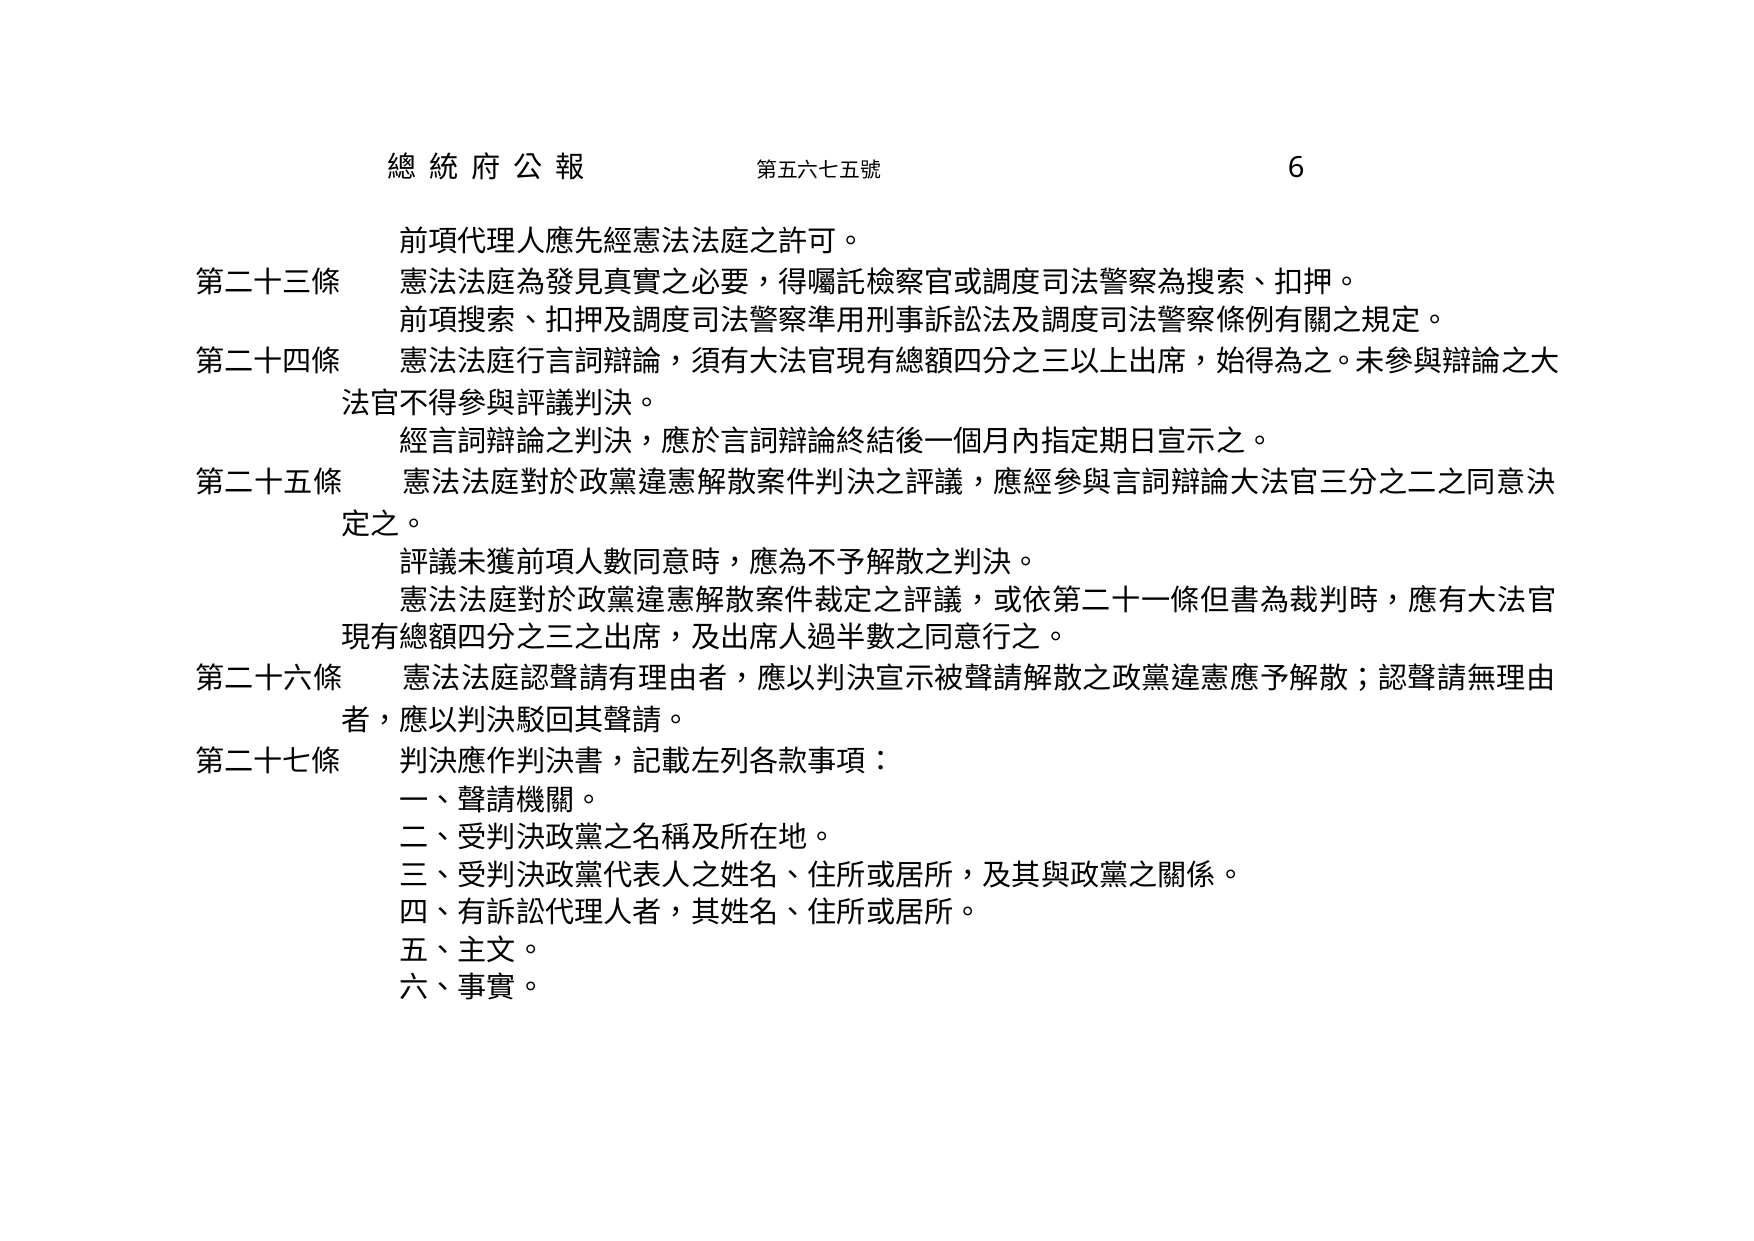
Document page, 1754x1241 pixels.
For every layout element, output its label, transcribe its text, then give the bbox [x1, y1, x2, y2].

text 經言詞辯論之判決，應於言詞辯論終結後一個月內指定期日宣示之。 [341, 422, 1559, 459]
text 三、受判決政黨代表人之姓名、住所或居所，及其與政黨之關係。 [399, 855, 1559, 892]
text 四、有訴訟代理人者，其姓名、住所或居所。 [399, 892, 1559, 930]
text 前項代理人應先經憲法法庭之許可。 [341, 222, 1559, 259]
text 六、事實。 [399, 967, 1559, 1005]
text 第二十六條 憲法法庭認聲請有理由者，應以判決宣示被聲請解散之政黨違憲應予解散；認聲請無理由者，應以判決駁回其聲請。 [195, 655, 1559, 738]
text 第二十七條 判決應作判決書，記載左列各款事項： [195, 738, 1559, 780]
text 第二十三條 憲法法庭為發見真實之必要，得囑託檢察官或調度司法警察為搜索、扣押。 [195, 259, 1559, 301]
text 憲法法庭對於政黨違憲解散案件裁定之評議，或依第二十一條但書為裁判時，應有大法官現有總額四分之三之出席，及出席人過半數之同意行之。 [341, 580, 1559, 655]
text 前項搜索、扣押及調度司法警察準用刑事訴訟法及調度司法警察條例有關之規定。 [341, 301, 1559, 338]
text 評議未獲前項人數同意時，應為不予解散之判決。 [341, 542, 1559, 580]
text 二、受判決政黨之名稱及所在地。 [399, 817, 1559, 855]
text 一、聲請機關。 [399, 780, 1559, 817]
text 第二十四條 憲法法庭行言詞辯論，須有大法官現有總額四分之三以上出席，始得為之。未參與辯論之大法官不得參與評議判決。 [195, 338, 1559, 422]
text 第二十五條 憲法法庭對於政黨違憲解散案件判決之評議，應經參與言詞辯論大法官三分之二之同意決定之。 [195, 459, 1559, 542]
text 五、主文。 [399, 930, 1559, 967]
